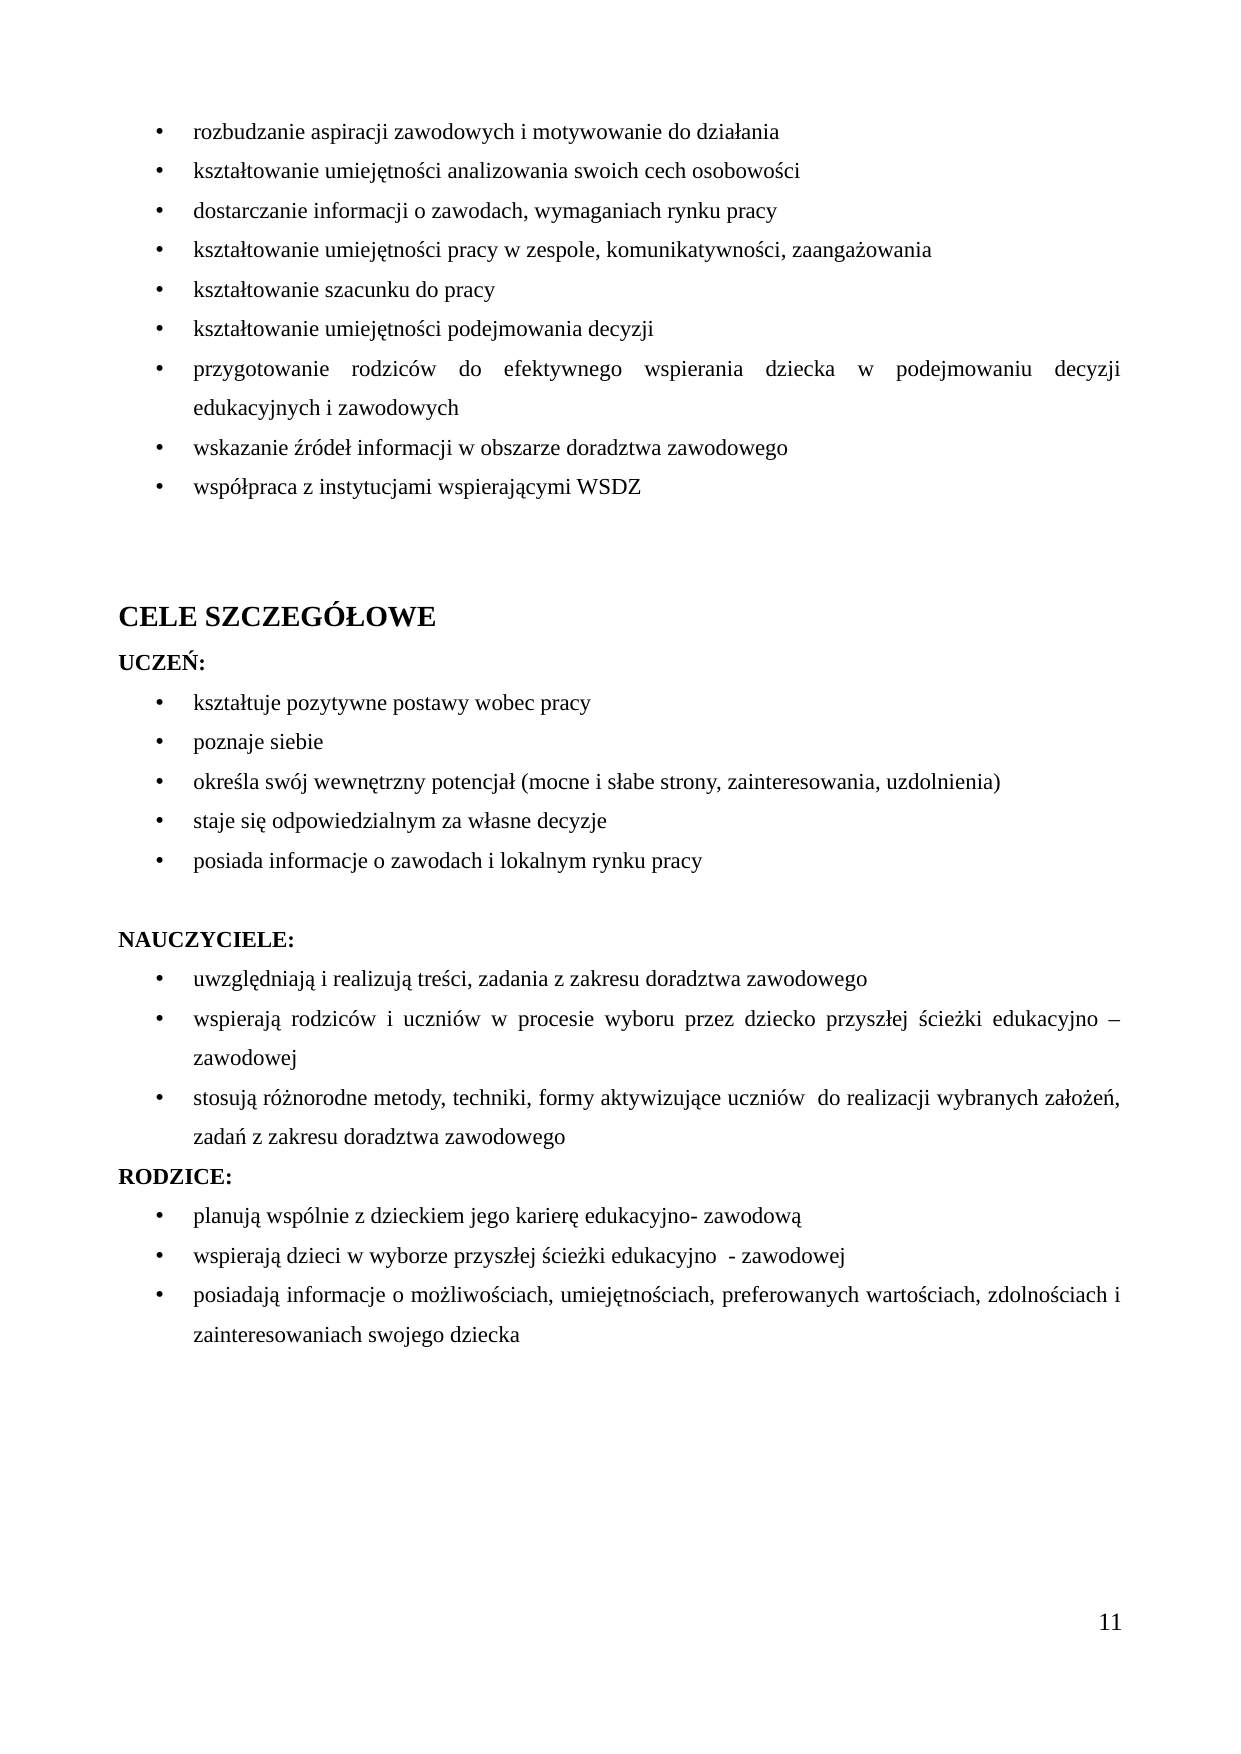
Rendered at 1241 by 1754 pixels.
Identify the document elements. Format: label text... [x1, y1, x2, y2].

text UCZEŃ: [118, 649, 1122, 676]
text CELE SZCZEGÓŁOWE [118, 599, 1122, 633]
list kształtowanie umiejętności podejmowania decyzji [156, 316, 1122, 342]
list poznaje siebie [156, 728, 1122, 755]
list rozbudzanie aspiracji zawodowych i motywowanie do działania [156, 118, 1122, 144]
list kształtowanie szacunku do pracy [156, 276, 1122, 302]
list przygotowanie rodziców do efektywnego wspierania dziecka w podejmowaniu decyzji edukacyjnych i zawodowych [156, 355, 1122, 421]
text NAUCZYCIELE: [118, 926, 1122, 952]
list kształtowanie umiejętności pracy w zespole, komunikatywności, zaangażowania [156, 237, 1122, 263]
list wskazanie źródeł informacji w obszarze doradztwa zawodowego [156, 434, 1122, 460]
list kształtuje pozytywne postawy wobec pracy [156, 689, 1122, 715]
list stosują różnorodne metody, techniki, formy aktywizujące uczniów do realizacji wybranych założeń, zadań z zakresu doradztwa zawodowego [156, 1084, 1122, 1149]
list uwzględniają i realizują treści, zadania z zakresu doradztwa zawodowego [156, 965, 1122, 992]
list współpraca z instytucjami wspierającymi WSDZ [156, 473, 1122, 500]
list posiada informacje o zawodach i lokalnym rynku pracy [156, 847, 1122, 873]
list określa swój wewnętrzny potencjał (mocne i słabe strony, zainteresowania, uzdolnienia) [156, 768, 1122, 794]
list wspierają rodziców i uczniów w procesie wyboru przez dziecko przyszłej ścieżki edukacyjno – zawodowej [156, 1005, 1122, 1071]
list planują wspólnie z dzieckiem jego karierę edukacyjno- zawodową [156, 1202, 1122, 1228]
list kształtowanie umiejętności analizowania swoich cech osobowości [156, 158, 1122, 184]
list posiadają informacje o możliwościach, umiejętnościach, preferowanych wartościach, zdolnościach i zainteresowaniach swojego dziecka [156, 1281, 1122, 1347]
list wspierają dzieci w wyborze przyszłej ścieżki edukacyjno - zawodowej [156, 1242, 1122, 1268]
text RODZICE: [118, 1163, 1122, 1189]
list staje się odpowiedzialnym za własne decyzje [156, 807, 1122, 834]
list dostarczanie informacji o zawodach, wymaganiach rynku pracy [156, 197, 1122, 223]
